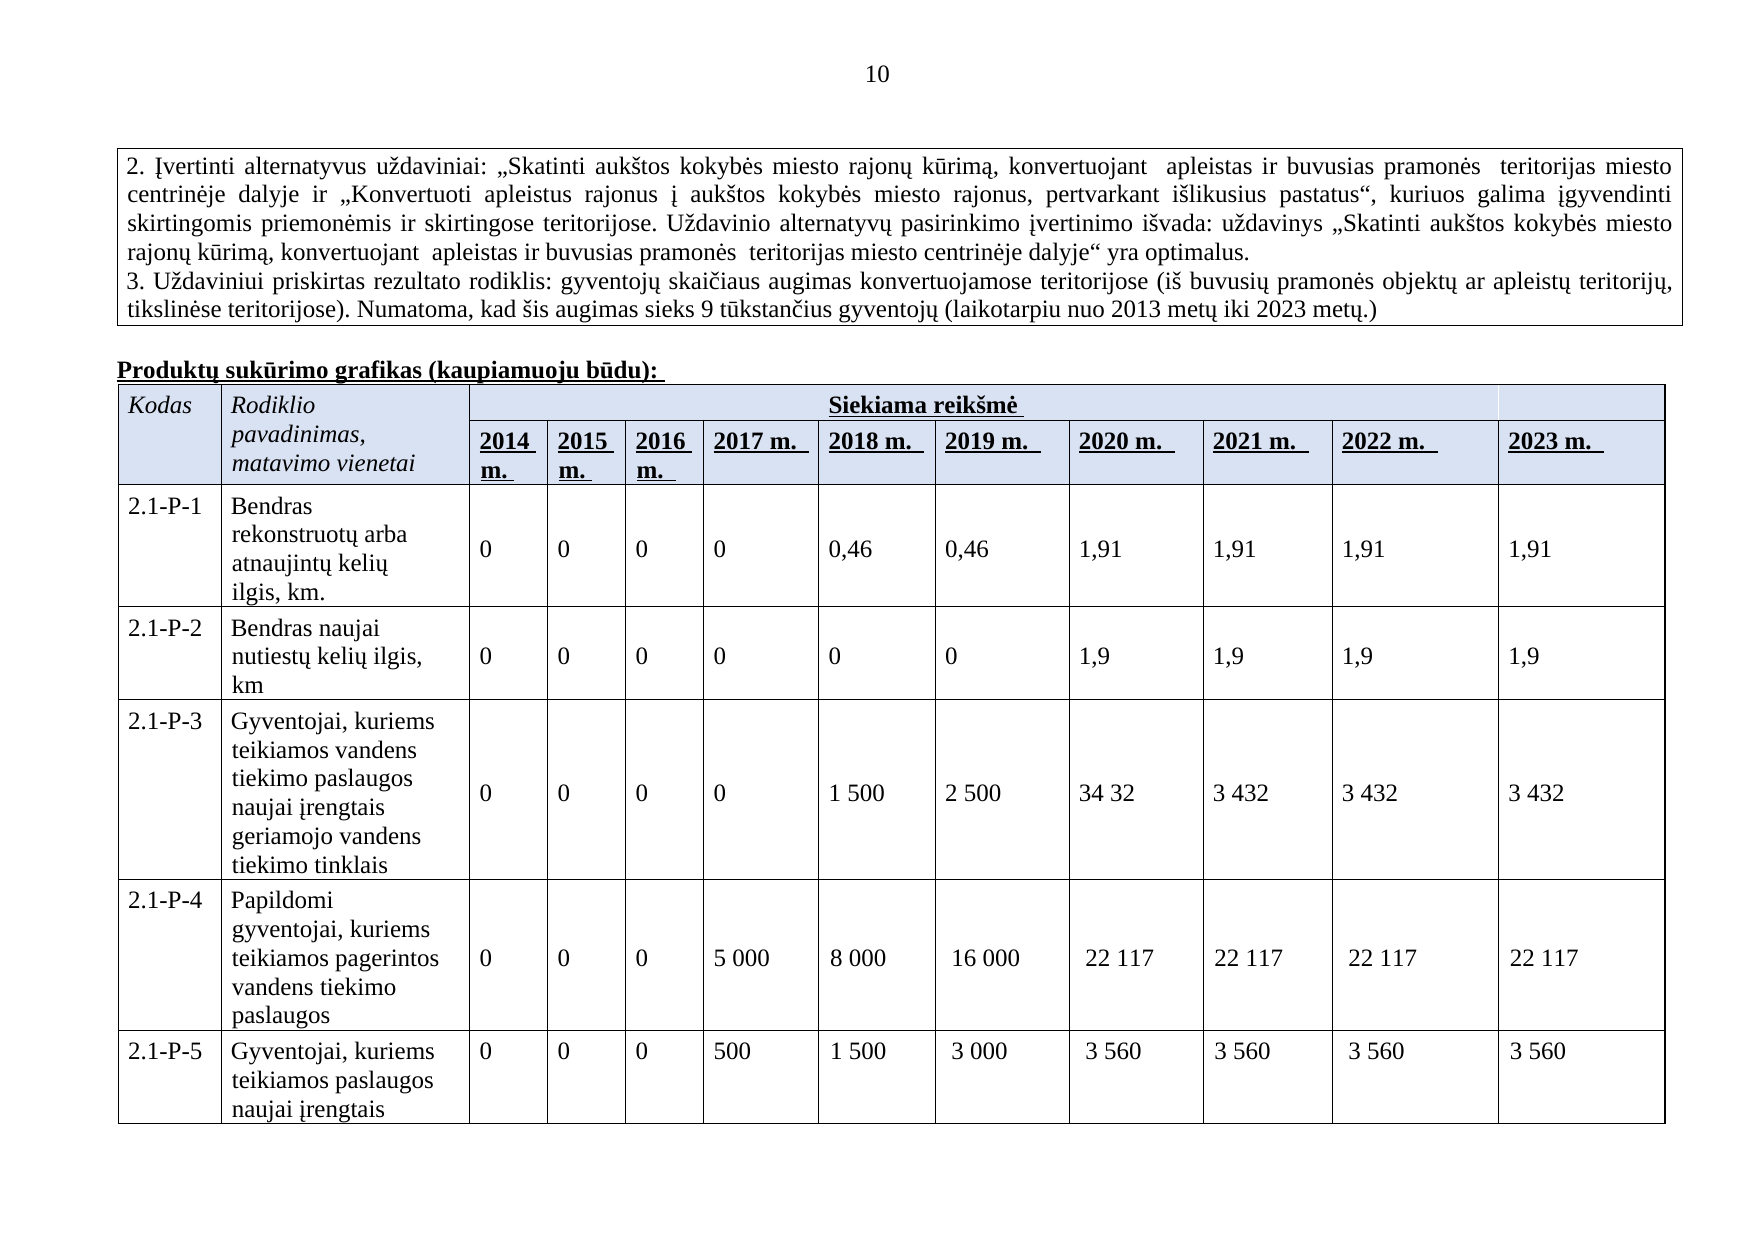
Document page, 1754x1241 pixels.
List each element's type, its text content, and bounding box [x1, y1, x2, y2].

table_cell 2 500 [936, 700, 1069, 879]
text Produktų sukūrimo grafikas (kaupiamuoju būdu): [117, 355, 1683, 384]
table_cell 2.1-P-3 [119, 700, 221, 879]
table_header Kodas [119, 385, 221, 484]
table_cell 0 [548, 485, 625, 606]
table_cell 0 [470, 880, 547, 1029]
table_cell 22 117 [1204, 880, 1332, 1029]
table_cell 0,46 [819, 485, 935, 606]
table_header [470, 385, 626, 420]
table_cell 1 500 [819, 700, 935, 879]
table_header [1332, 385, 1498, 420]
table_cell 2016 m. [626, 421, 703, 484]
text 2. Įvertinti alternatyvus uždaviniai: „Skatinti aukštos kokybės miesto rajonų kūrimą, konvertuojant apleistas ir buvusias pramonės teritorijas miesto centrinėje dalyje ir „Konvertuoti apleistus rajonus į aukštos kokybės miesto rajonus, pertvarkant išlikusius pastatus“, kuriuos galima įgyvendinti skirtingomis priemonėmis ir skirtingose teritorijose. Uždavinio alternatyvų pasirinkimo įvertinimo išvada: uždavinys „Skatinti aukštos kokybės miesto rajonų kūrimą, konvertuojant apleistas ir buvusias pramonės teritorijas miesto centrinėje dalyje“ yra optimalus. [118, 149, 1682, 263]
table_cell 2.1-P-5 [119, 1031, 221, 1123]
table_cell 0,46 [936, 485, 1069, 606]
table_cell 0 [626, 1031, 703, 1123]
table_cell 0 [548, 1031, 625, 1123]
table_cell 2020 m. [1070, 421, 1203, 484]
table_cell 0 [626, 700, 703, 879]
table_cell 2.1-P-4 [119, 880, 221, 1029]
table_cell 2.1-P-2 [119, 607, 221, 699]
table_cell 16 000 [936, 880, 1069, 1029]
table_cell 0 [704, 700, 818, 879]
text 3. Uždaviniui priskirtas rezultato rodiklis: gyventojų skaičiaus augimas konvertuojamose teritorijose (iš buvusių pramonės objektų ar apleistų teritorijų, tikslinėse teritorijose). Numatoma, kad šis augimas sieks 9 tūkstančius gyventojų (laikotarpiu nuo 2013 metų iki 2023 metų.) [118, 263, 1682, 325]
table_cell 3 000 [936, 1031, 1069, 1123]
table_cell 2.1-P-1 [119, 485, 221, 606]
table_cell 1,91 [1333, 485, 1498, 606]
table_cell 1,9 [1070, 607, 1203, 699]
table_cell 0 [548, 880, 625, 1029]
table_cell 3 560 [1204, 1031, 1332, 1123]
table_cell 0 [704, 607, 818, 699]
table_cell Gyventojai, kuriems teikiamos paslaugos naujai įrengtais [222, 1031, 469, 1123]
table_cell 500 [704, 1031, 818, 1123]
table_header Rodiklio pavadinimas, matavimo vienetai [222, 385, 469, 484]
table_cell 1,91 [1070, 485, 1203, 606]
table_header [704, 385, 819, 420]
table_cell 1,91 [1499, 485, 1664, 606]
table_cell 0 [470, 607, 547, 699]
table_cell 2015 m. [548, 421, 625, 484]
table_cell 2018 m. [819, 421, 935, 484]
table_cell 22 117 [1070, 880, 1203, 1029]
table_cell 1,9 [1333, 607, 1498, 699]
table_cell 3 432 [1204, 700, 1332, 879]
table_cell 34 32 [1070, 700, 1203, 879]
table_cell 8 000 [819, 880, 935, 1029]
table_cell 22 117 [1333, 880, 1498, 1029]
table_cell 0 [936, 607, 1069, 699]
table_cell Gyventojai, kuriems teikiamos vandens tiekimo paslaugos naujai įrengtais geriamojo vandens tiekimo tinklais [222, 700, 469, 879]
table_cell 2019 m. [936, 421, 1069, 484]
table_cell 2022 m. [1333, 421, 1498, 484]
table_cell 0 [819, 607, 935, 699]
table_cell Bendras rekonstruotų arba atnaujintų kelių ilgis, km. [222, 485, 469, 606]
table_cell Bendras naujai nutiestų kelių ilgis, km [222, 607, 469, 699]
table_cell 3 560 [1499, 1031, 1664, 1123]
table_cell 0 [704, 485, 818, 606]
table_cell Papildomi gyventojai, kuriems teikiamos pagerintos vandens tiekimo paslaugos [222, 880, 469, 1029]
table_cell 1 500 [819, 1031, 935, 1123]
table_header [1203, 385, 1332, 420]
table_cell 1,9 [1204, 607, 1332, 699]
table_cell 3 560 [1070, 1031, 1203, 1123]
table_cell 0 [470, 1031, 547, 1123]
table_cell 0 [626, 485, 703, 606]
table_header Siekiama reikšmė [819, 385, 1069, 420]
table_cell 3 432 [1333, 700, 1498, 879]
table_cell 2023 m. [1499, 421, 1664, 484]
table_cell 3 560 [1333, 1031, 1498, 1123]
table_cell 1,9 [1499, 607, 1664, 699]
table_cell 1,91 [1204, 485, 1332, 606]
table_cell 0 [626, 607, 703, 699]
table_header [1499, 385, 1664, 420]
table_cell 5 000 [704, 880, 818, 1029]
table_header [626, 385, 704, 420]
table_cell 2017 m. [704, 421, 818, 484]
table_cell 0 [470, 485, 547, 606]
table_cell 22 117 [1499, 880, 1664, 1029]
table_cell 0 [626, 880, 703, 1029]
table_cell 0 [548, 607, 625, 699]
table_cell 2014 m. [470, 421, 547, 484]
table_cell 0 [470, 700, 547, 879]
table_cell 0 [548, 700, 625, 879]
table_header [1069, 385, 1203, 420]
table_cell 3 432 [1499, 700, 1664, 879]
table_cell 2021 m. [1204, 421, 1332, 484]
